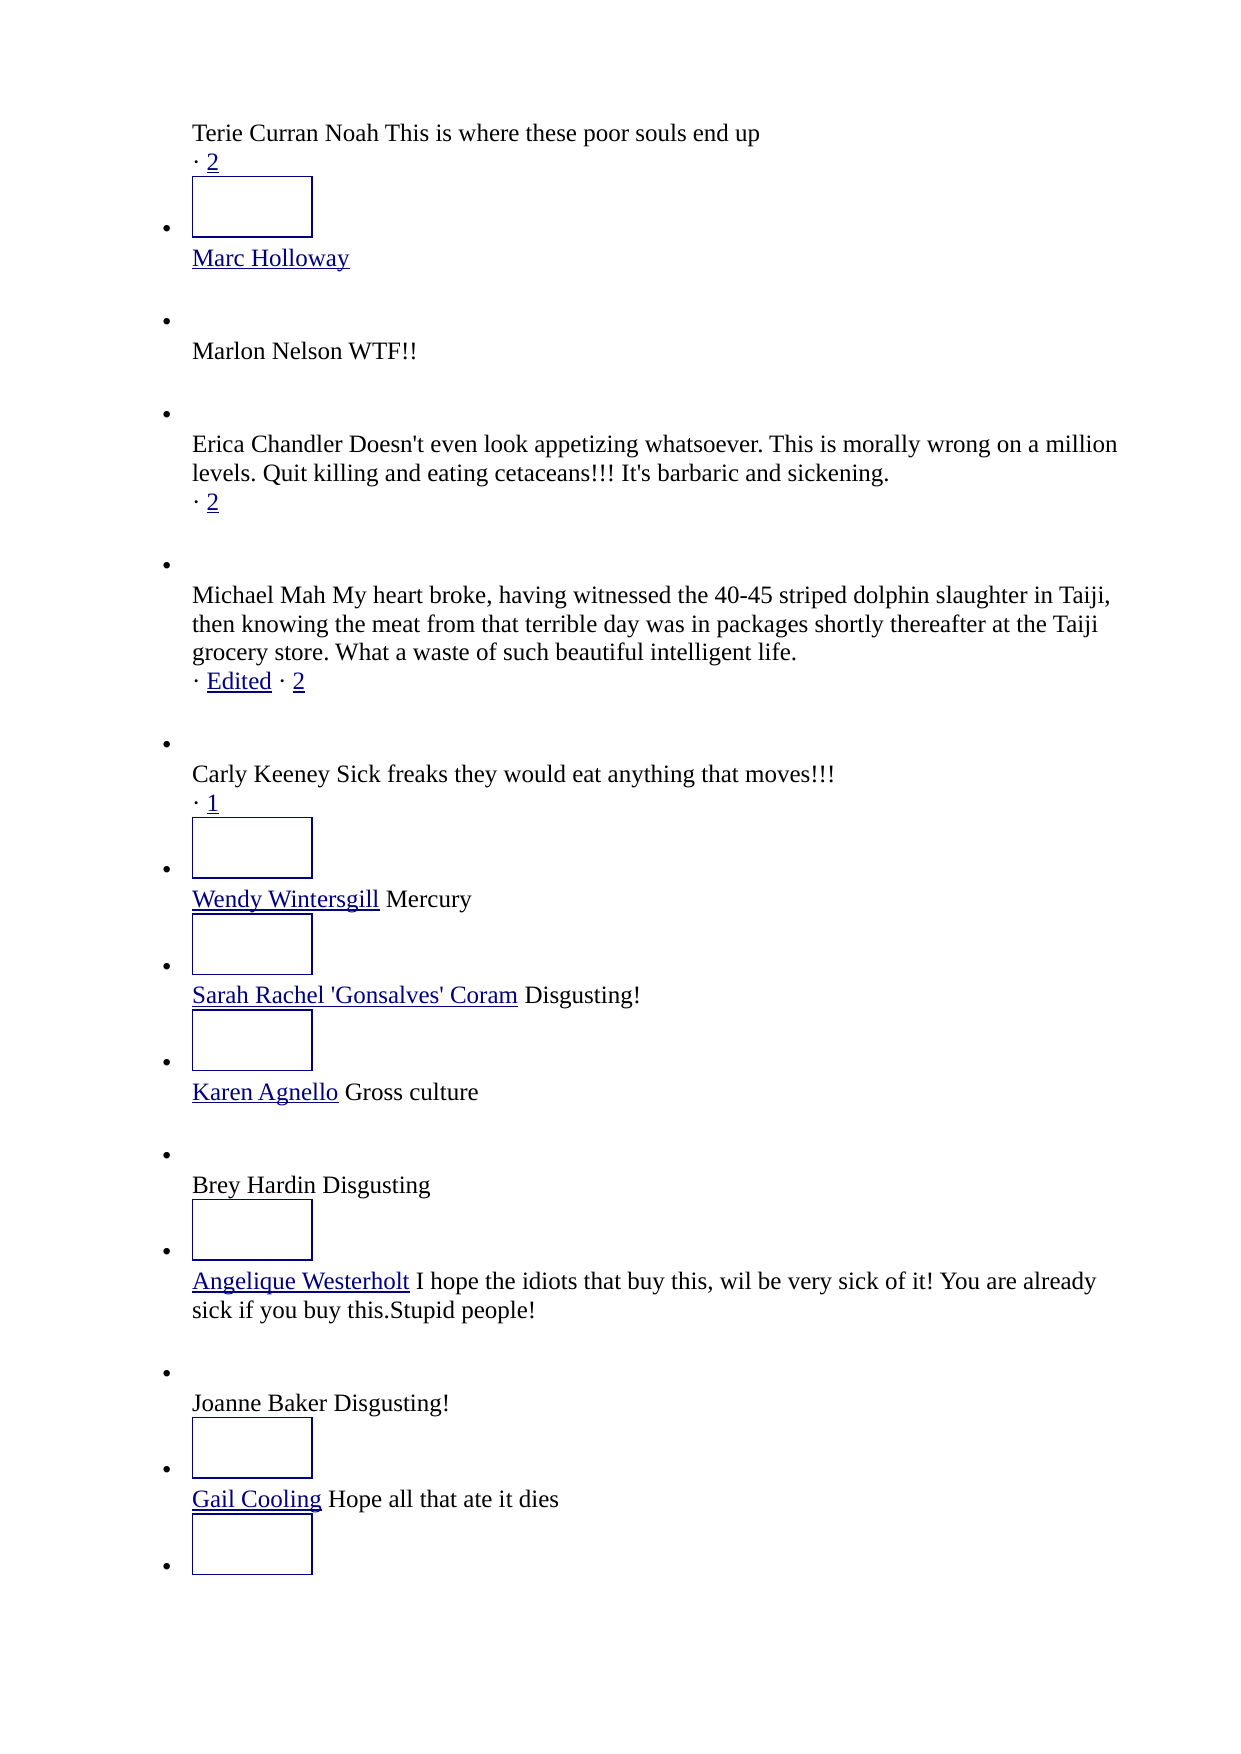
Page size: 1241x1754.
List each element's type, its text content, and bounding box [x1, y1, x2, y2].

list Gail Cooling Hope all that ate it dies [162, 1484, 1122, 1513]
list Marlon Nelson WTF!! [162, 336, 1122, 365]
list · Edited · 2 [162, 666, 1122, 695]
list · 2 [162, 487, 1122, 516]
list Karen Agnello Gross culture [162, 1077, 1122, 1106]
list Brey Hardin Disgusting [162, 1170, 1122, 1199]
list Marc Holloway [162, 243, 1122, 272]
list · 1 [162, 788, 1122, 817]
list Erica Chandler Doesn't even look appetizing whatsoever. This is morally wrong on a million levels. Quit killing and eating cetaceans!!! It's barbaric and sickening. [162, 429, 1122, 487]
list Sarah Rachel 'Gonsalves' Coram Disgusting! [162, 981, 1122, 1009]
list Michael Mah My heart broke, having witnessed the 40-45 striped dolphin slaughter in Taiji, then knowing the meat from that terrible day was in packages shortly thereafter at the Taiji grocery store. What a waste of such beautiful intelligent life. [162, 580, 1122, 666]
list · 2 [162, 147, 1122, 176]
list Terie Curran Noah This is where these poor souls end up [162, 118, 1122, 147]
list Wendy Wintersgill Mercury [162, 884, 1122, 913]
list Joanne Baker Disgusting! [162, 1388, 1122, 1417]
list Carly Keeney Sick freaks they would eat anything that moves!!! [162, 759, 1122, 788]
list Angelique Westerholt I hope the idiots that buy this, wil be very sick of it! You are already sick if you buy this.Stupid people! [162, 1266, 1122, 1324]
